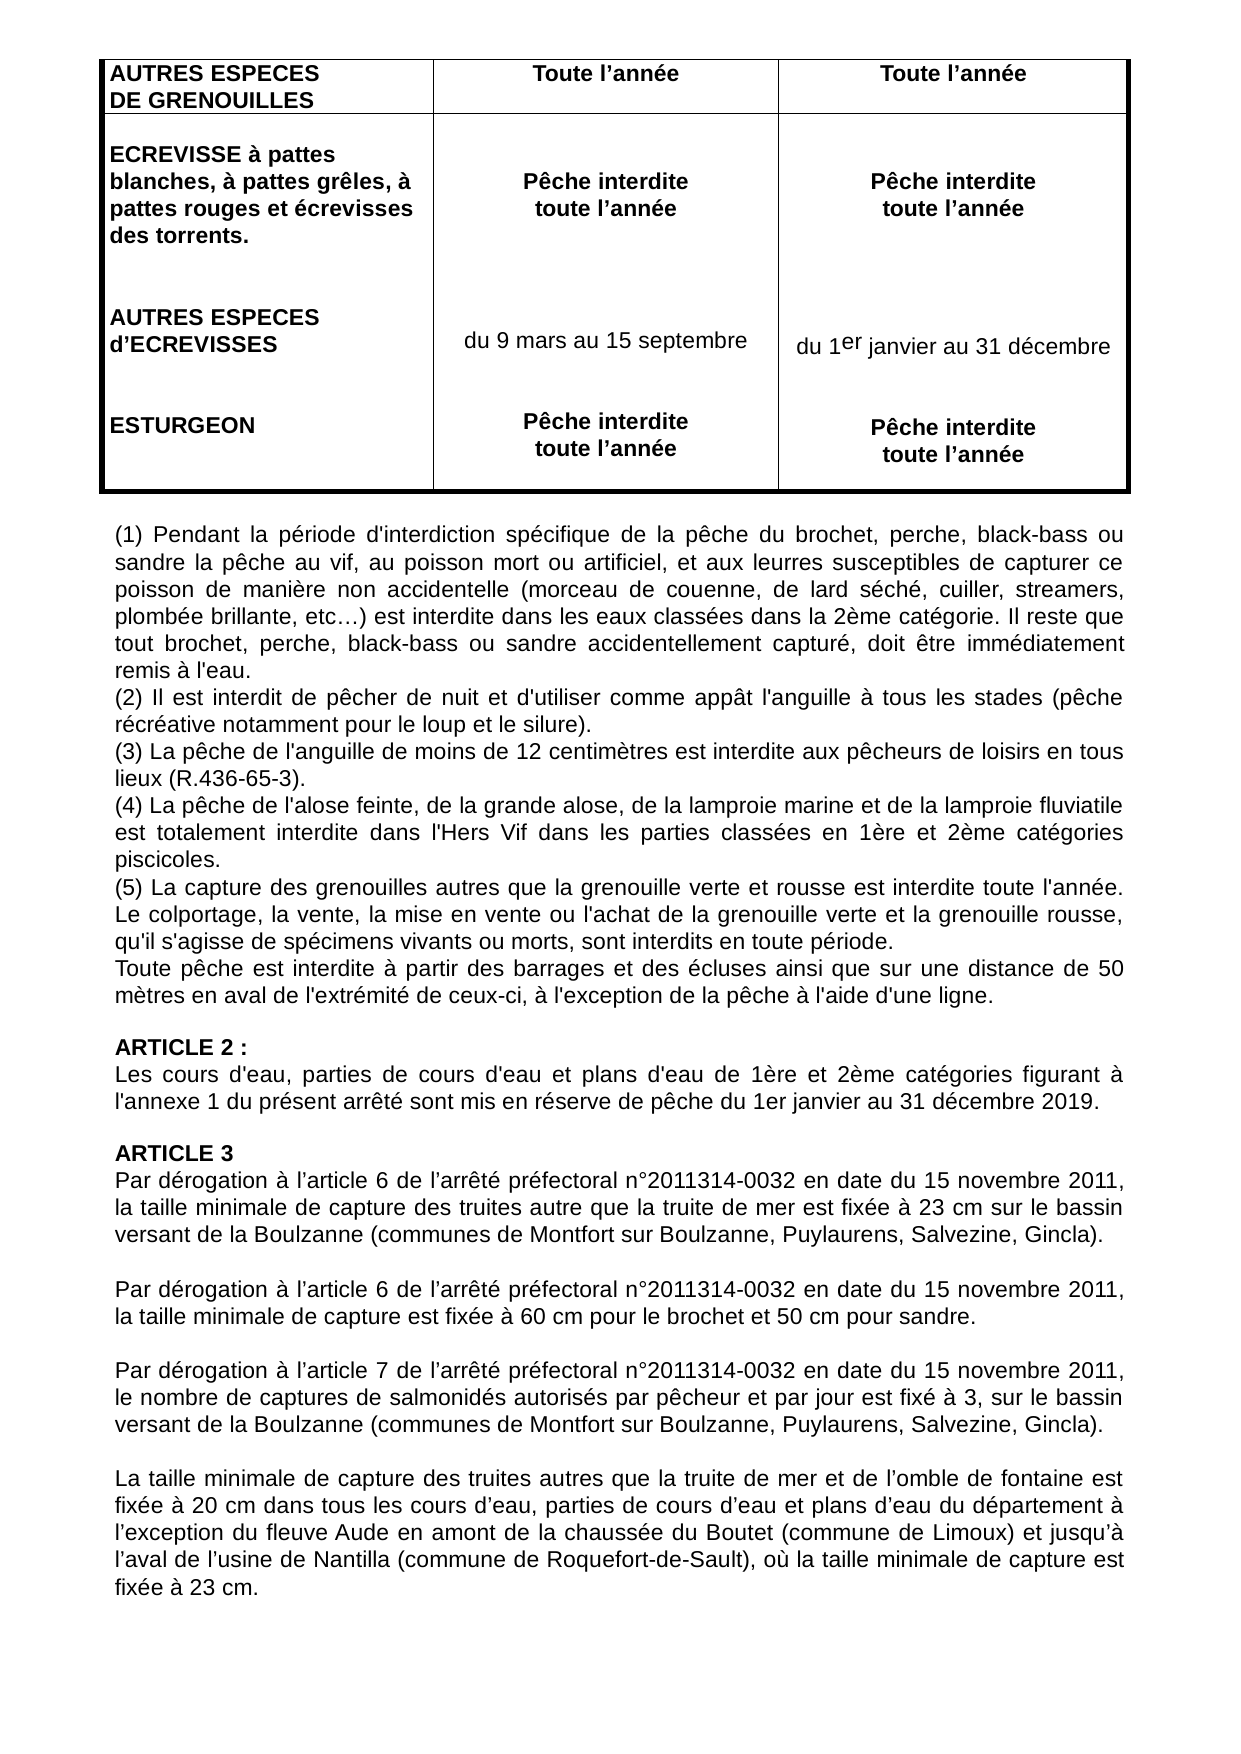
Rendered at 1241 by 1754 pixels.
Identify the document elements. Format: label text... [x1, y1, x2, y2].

text ARTICLE 2 : [114, 1033, 1126, 1060]
text La taille minimale de capture des truites autres que la truite de mer et de l’omble de fontaine est fixée à 20 cm dans tous les cours d’eau, parties de cours d’eau et plans d’eau du département à l’exception du fleuve Aude en amont de la chaussée du Boutet (commune de Limoux) et jusqu’à l’aval de l’usine de Nantilla (commune de Roquefort-de-Sault), où la taille minimale de capture est fixée à 23 cm. [114, 1464, 1126, 1600]
text Article 3 [114, 1139, 1126, 1167]
table_cell Toute l’année [434, 60, 778, 113]
table_cell Toute l’année [779, 60, 1126, 113]
text Toute pêche est interdite à partir des barrages et des écluses ainsi que sur une distance de 50 mètres en aval de l'extrémité de ceux-ci, à l'exception de la pêche à l'aide d'une ligne. [114, 954, 1126, 1008]
text (5) La capture des grenouilles autres que la grenouille verte et rousse est interdite toute l'année. Le colportage, la vente, la mise en vente ou l'achat de la grenouille verte et la grenouille rousse, qu'il s'agisse de spécimens vivants ou morts, sont interdits en toute période. [114, 873, 1126, 954]
text (4) La pêche de l'alose feinte, de la grande alose, de la lamproie marine et de la lamproie fluviatile est totalement interdite dans l'Hers Vif dans les parties classées en 1ère et 2ème catégories piscicoles. [114, 792, 1126, 873]
table_cell Pêche interdite toute l’année du 1er janvier au 31 décembre Pêche interdite toute l’année [779, 114, 1126, 488]
text Par dérogation à l’article 6 de l’arrêté préfectoral n°2011314-0032 en date du 15 novembre 2011, la taille minimale de capture des truites autre que la truite de mer est fixée à 23 cm sur le bassin versant de la Boulzanne (communes de Montfort sur Boulzanne, Puylaurens, Salvezine, Gincla). [114, 1167, 1126, 1248]
table_cell AUTRES ESPECES DE GRENOUILLES [105, 60, 433, 113]
text (2) Il est interdit de pêcher de nuit et d'utiliser comme appât l'anguille à tous les stades (pêche récréative notamment pour le loup et le silure). [114, 683, 1126, 737]
table_cell Pêche interdite toute l’année du 9 mars au 15 septembre Pêche interdite toute l’année [434, 114, 778, 488]
table_cell ECREVISSE à pattes blanches, à pattes grêles, à pattes rouges et écrevisses des torrents. AUTRES ESPECES d’ECREVISSES ESTURGEON [105, 114, 433, 488]
text (3) La pêche de l'anguille de moins de 12 centimètres est interdite aux pêcheurs de loisirs en tous lieux (R.436-65-3). [114, 737, 1126, 792]
text (1) Pendant la période d'interdiction spécifique de la pêche du brochet, perche, black-bass ou sandre la pêche au vif, au poisson mort ou artificiel, et aux leurres susceptibles de capturer ce poisson de manière non accidentelle (morceau de couenne, de lard séché, cuiller, streamers, plombée brillante, etc…) est interdite dans les eaux classées dans la 2ème catégorie. Il reste que tout brochet, perche, black-bass ou sandre accidentellement capturé, doit être immédiatement remis à l'eau. [114, 521, 1126, 683]
text Par dérogation à l’article 7 de l’arrêté préfectoral n°2011314-0032 en date du 15 novembre 2011, le nombre de captures de salmonidés autorisés par pêcheur et par jour est fixé à 3, sur le bassin versant de la Boulzanne (communes de Montfort sur Boulzanne, Puylaurens, Salvezine, Gincla). [114, 1356, 1126, 1437]
text Les cours d'eau, parties de cours d'eau et plans d'eau de 1ère et 2ème catégories figurant à l'annexe 1 du présent arrêté sont mis en réserve de pêche du 1er janvier au 31 décembre 2019. [114, 1060, 1126, 1114]
text Par dérogation à l’article 6 de l’arrêté préfectoral n°2011314-0032 en date du 15 novembre 2011, la taille minimale de capture est fixée à 60 cm pour le brochet et 50 cm pour sandre. [114, 1275, 1126, 1329]
